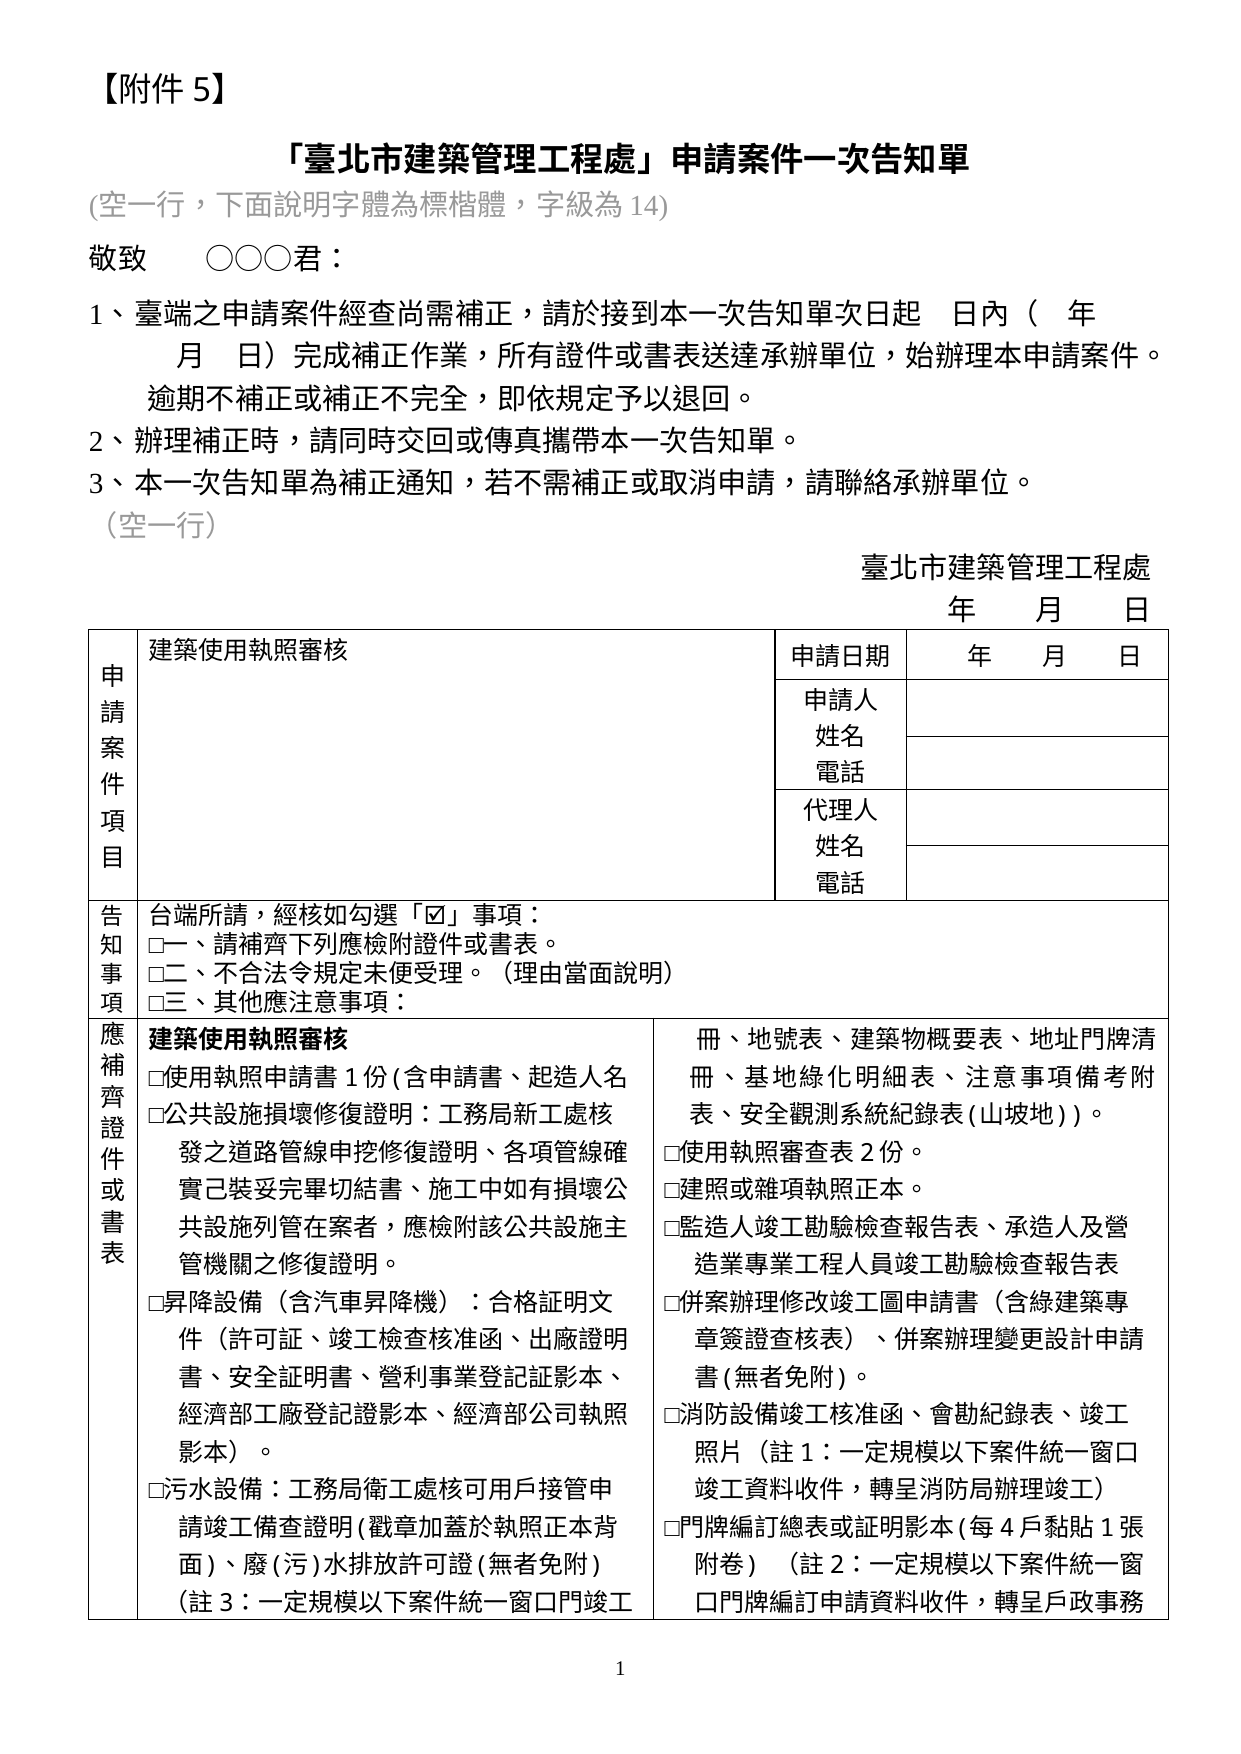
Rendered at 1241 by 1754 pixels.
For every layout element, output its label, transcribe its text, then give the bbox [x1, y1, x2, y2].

table_cell 台端所請，經核如勾選「」事項： □一、請補齊下列應檢附證件或書表。 □二、不合法令規定未便受理。（理由當面說明） □三、其他應注意事項： [138, 901, 1168, 1017]
table_header 申請日期 [776, 630, 906, 679]
table_header 建築使用執照審核 [138, 630, 774, 900]
table_cell 申請人 姓名 電話 [776, 680, 906, 789]
text 【附件5】 [85, 63, 317, 111]
table_cell [907, 680, 1168, 736]
table_cell 告 知 事 項 [89, 901, 137, 1017]
table_cell 冊、地號表、建築物概要表、地址門牌清冊、基地綠化明細表、注意事項備考附表、安全觀測系統紀錄表(山坡地))。 □使用執照審查表2份。 □建照或雜項執照正本。 □監造人竣工勘驗檢查報告表、承造人及營 造業專業工程人員竣工勘驗檢查報告表 □併案辦理修改竣工圖申請書（含綠建築專 章簽證查核表）、併案辦理變更設計申請 書(無者免附)。 □消防設備竣工核准函、會勘紀錄表、竣工 照片（註1：一定規模以下案件統一窗口 竣工資料收件，轉呈消防局辦理竣工） □門牌編訂總表或証明影本(每4戶黏貼1張 附卷) （註2：一定規模以下案件統一窗 口門牌編訂申請資料收件，轉呈戶政事務 [654, 1019, 1168, 1618]
table_cell [907, 790, 1168, 844]
text 月 日）完成補正作業，所有證件或書表送達承辦單位，始辦理本申請案件。逾期不補正或補正不完全，即依規定予以退回。 [147, 333, 1152, 418]
table_cell [907, 846, 1168, 900]
text （空一行） [89, 502, 1152, 544]
text 「臺北市建築管理工程處」申請案件一次告知單 [89, 133, 1152, 181]
list 辦理補正時，請同時交回或傳真攜帶本一次告知單。 [89, 418, 1152, 460]
table_cell 應補齊 證 件 或書表 [89, 1019, 137, 1618]
table_cell 建築使用執照審核 □使用執照申請書1份(含申請書、起造人名 □公共設施損壞修復證明：工務局新工處核 發之道路管線申挖修復證明、各項管線確 實己裝妥完畢切結書、施工中如有損壞公 共設施列管在案者，應檢附該公共設施主 管機關之修復證明。 □昇降設備（含汽車昇降機）：合格証明文 件（許可証、竣工檢查核准函、出廠證明 書、安全証明書、營利事業登記証影本、 經濟部工廠登記證影本、經濟部公司執照 影本）。 □污水設備：工務局衛工處核可用戶接管申 請竣工備查證明(戳章加蓋於執照正本背 面)、廢(污)水排放許可證(無者免附) （註3：一定規模以下案件統一窗口門竣工 [138, 1019, 653, 1618]
text 年 月 日 [89, 587, 1152, 629]
list 本一次告知單為補正通知，若不需補正或取消申請，請聯絡承辦單位。 [89, 460, 1152, 502]
table_header 年 月 日 [907, 630, 1168, 679]
text 臺北市建築管理工程處 [89, 544, 1152, 587]
text (空一行，下面說明字體為標楷體，字級為14) [89, 181, 1152, 223]
text 敬致 ○○○君： [89, 236, 1152, 278]
table_cell [907, 737, 1168, 789]
list 臺端之申請案件經查尚需補正，請於接到本一次告知單次日起 日內（ 年 [89, 291, 1152, 333]
table_header 申 請 案 件 項目 [89, 630, 137, 900]
table_cell 代理人 姓名 電話 [776, 790, 906, 900]
